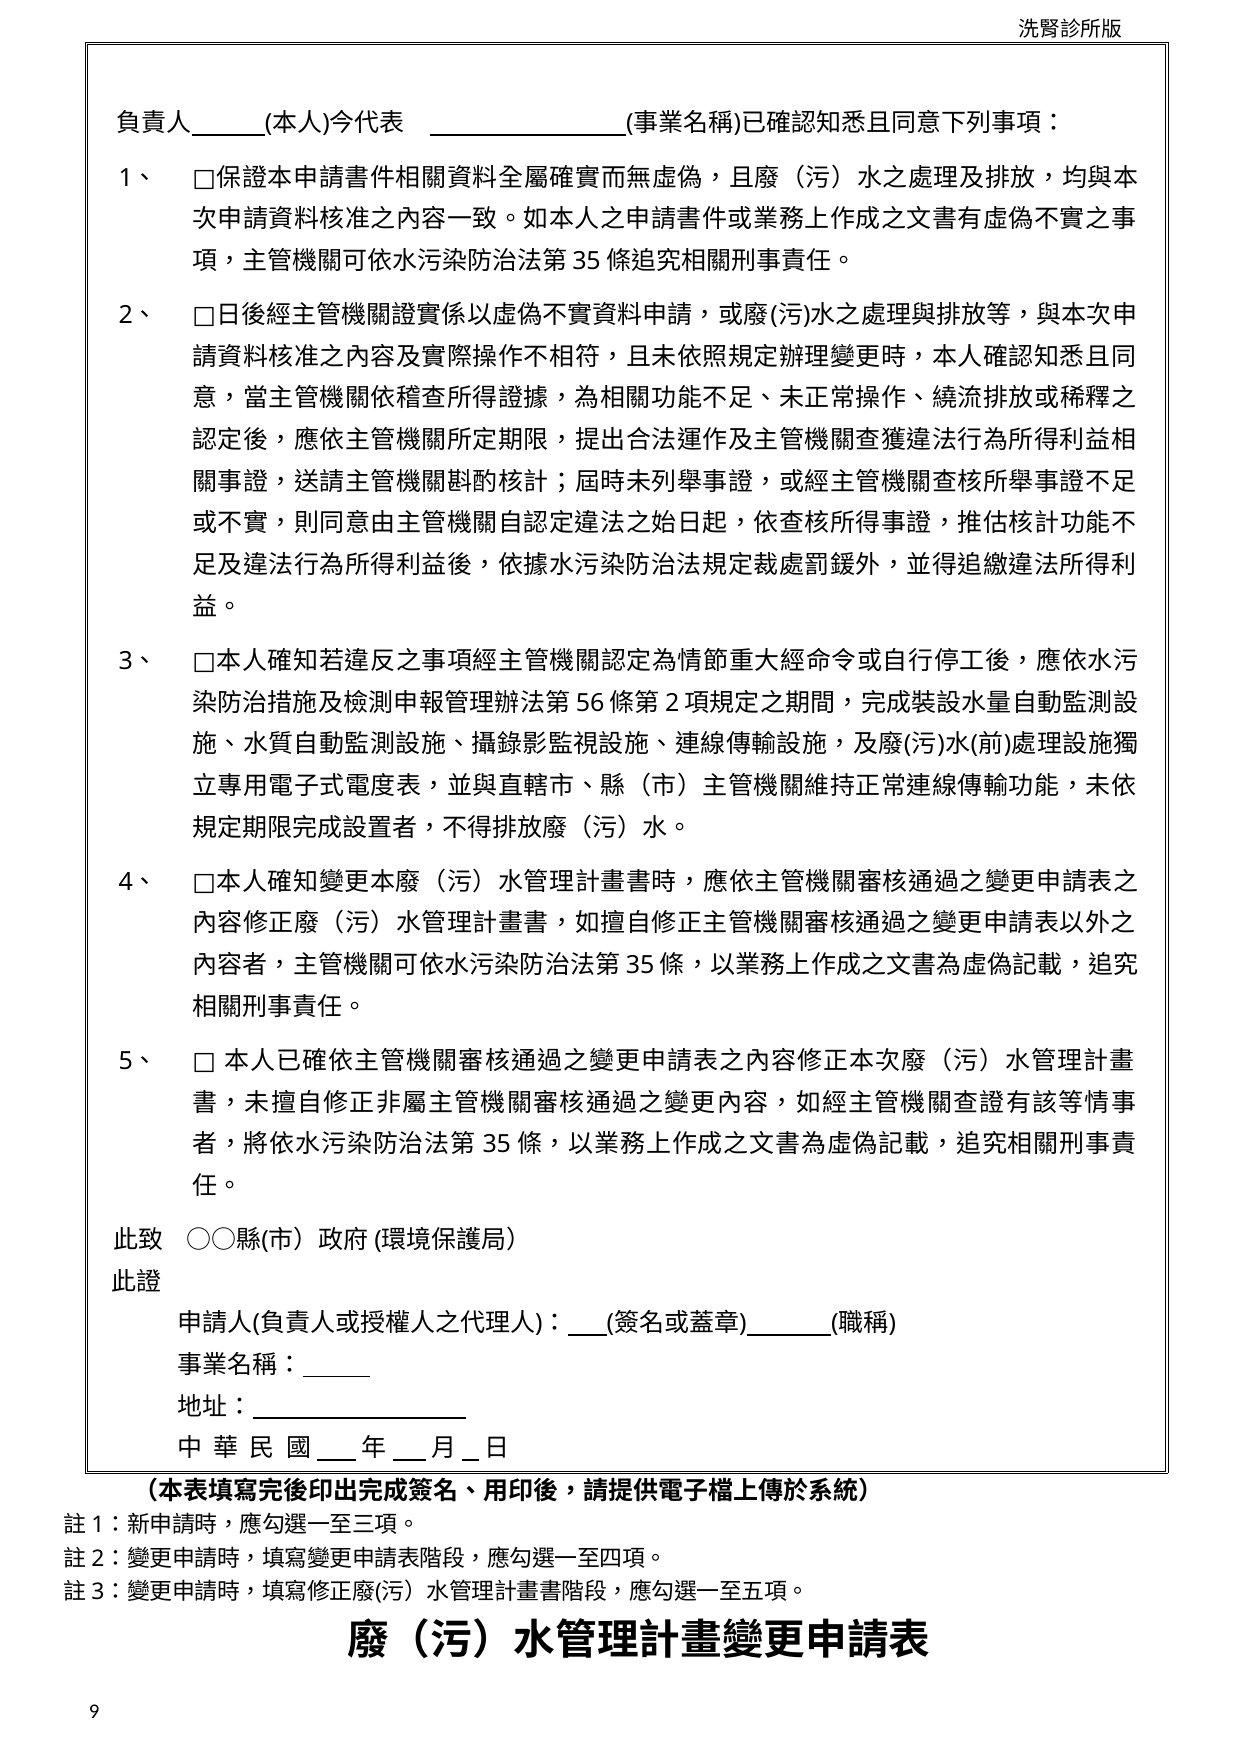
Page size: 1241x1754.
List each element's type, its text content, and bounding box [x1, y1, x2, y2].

text 註2：變更申請時，填寫變更申請表階段，應勾選一至四項。 [64, 1539, 1122, 1573]
text 註1：新申請時，應勾選一至三項。 [64, 1506, 1122, 1539]
text （本表填寫完後印出完成簽名、用印後，請提供電子檔上傳於系統） [133, 1473, 1193, 1506]
text 註3：變更申請時，填寫修正廢(污）水管理計畫書階段，應勾選一至五項。 [64, 1573, 1122, 1606]
text 廢（污）水管理計畫變更申請表 [84, 1606, 1193, 1667]
table_header 負責人 (本人)今代表 (事業名稱)已確認知悉且同意下列事項： □保證本申請書件相關資料全屬確實而無虛偽，且廢（污）水之處理及排放，均與本次申請資料核准之內容一致。如本人之申請書件或業務上作成之文書有虛偽不實之事項，主管機關可依水污染防治法第35條追究相關刑事責任。 □日後經主管機關證實係以虛偽不實資料申請，或廢(污)水之處理與排放等，與本次申請資料核准之內容及實際操作不相符，且未依照規定辦理變更時，本人確認知悉且同意，當主管機關依稽查所得證據，為相關功能不足、未正常操作、繞流排放或稀釋之認定後，應依主管機關所定期限，提出合法運作及主管機關查獲違法行為所得利益相關事證，送請主管機關斟酌核計；屆時未列舉事證，或經主管機關查核所舉事證不足或不實，則同意由主管機關自認定違法之始日起，依查核所得事證，推估核計功能不足及違法行為所得利益後，依據水污染防治法規定裁處罰鍰外，並得追繳違法所得利益。 □本人確知若違反之事項經主管機關認定為情節重大經命令或自行停工後，應依水污染防治措施及檢測申報管理辦法第56條第2項規定之期間，完成裝設水量自動監測設施、水質自動監測設施、攝錄影監視設施、連線傳輸設施，及廢(污)水(前)處理設施獨立專用電子式電度表，並與直轄市、縣（市）主管機關維持正常連線傳輸功能，未依規定期限完成設置者，不得排放廢（污）水。 □本人確知變更本廢（污）水管理計畫書時，應依主管機關審核通過之變更申請表之內容修正廢（污）水管理計畫書，如擅自修正主管機關審核通過之變更申請表以外之內容者，主管機關可依水污染防治法第35條，以業務上作成之文書為虛偽記載，追究相關刑事責任。 □ 本人已確依主管機關審核通過之變更申請表之內容修正本次廢（污）水管理計畫書，未擅自修正非屬主管機關審核通過之變更內容，如經主管機關查證有該等情事者，將依水污染防治法第35條，以業務上作成之文書為虛偽記載，追究相關刑事責任。 此致 ○○縣(市）政府 (環境保護局） 此證 申請人(負責人或授權人之代理人)： (簽名或蓋章) (職稱) 事業名稱： 地址： 中 華 民 國 年 月 日 [88, 45, 1165, 1471]
